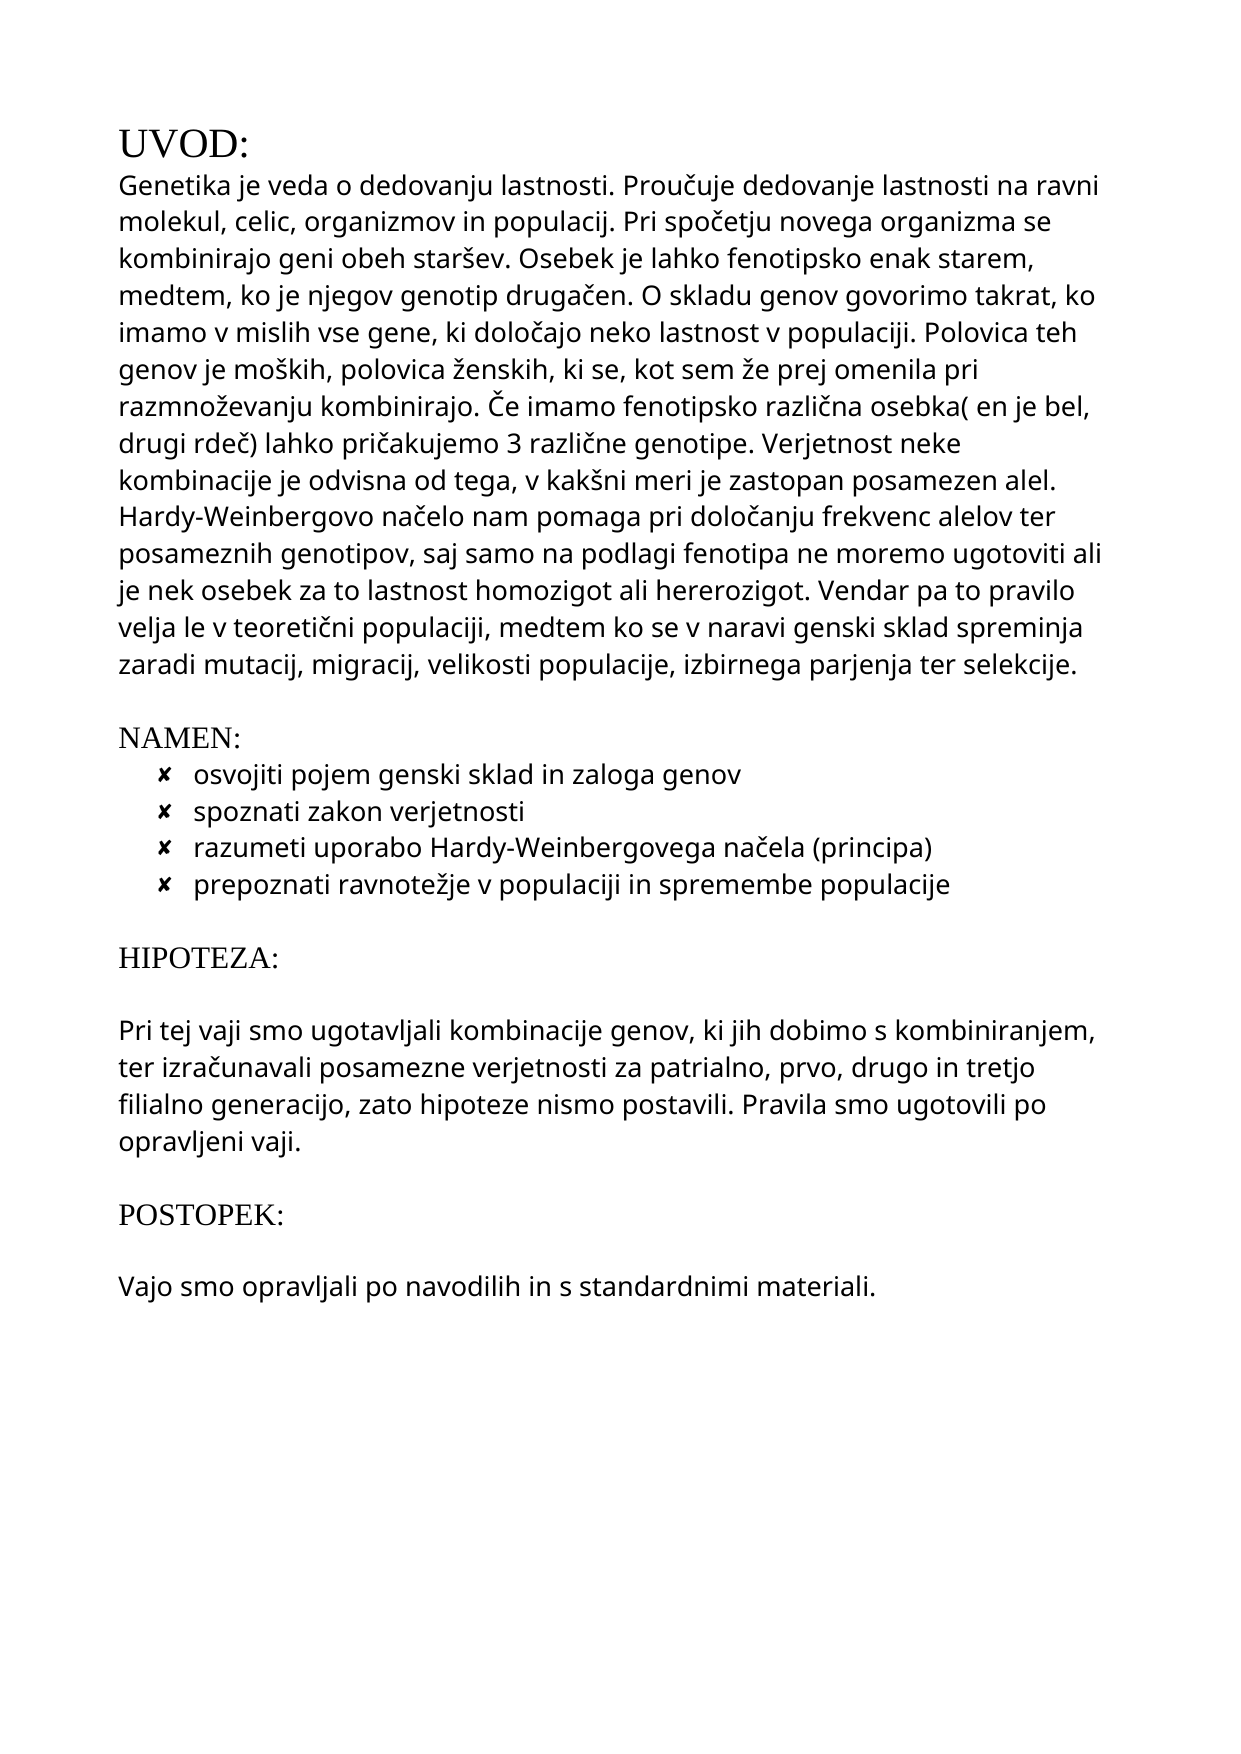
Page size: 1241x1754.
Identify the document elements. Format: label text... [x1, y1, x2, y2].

list razumeti uporabo Hardy-Weinbergovega načela (principa) [156, 829, 1122, 866]
text Genetika je veda o dedovanju lastnosti. Proučuje dedovanje lastnosti na ravni molekul, celic, organizmov in populacij. Pri spočetju novega organizma se kombinirajo geni obeh staršev. Osebek je lahko fenotipsko enak starem, medtem, ko je njegov genotip drugačen. O skladu genov govorimo takrat, ko imamo v mislih vse gene, ki določajo neko lastnost v populaciji. Polovica teh genov je moških, polovica ženskih, ki se, kot sem že prej omenila pri razmnoževanju kombinirajo. Če imamo fenotipsko različna osebka( en je bel, drugi rdeč) lahko pričakujemo 3 različne genotipe. Verjetnost neke kombinacije je odvisna od tega, v kakšni meri je zastopan posamezen alel. [118, 166, 1122, 498]
text HIPOTEZA: [118, 939, 1122, 975]
list prepoznati ravnotežje v populaciji in spremembe populacije [156, 866, 1122, 903]
text POSTOPEK: [118, 1196, 1122, 1232]
list spoznati zakon verjetnosti [156, 792, 1122, 829]
text Vajo smo opravljali po navodilih in s standardnimi materiali. [118, 1268, 1122, 1304]
list osvojiti pojem genski sklad in zaloga genov [156, 755, 1122, 792]
text Pri tej vaji smo ugotavljali kombinacije genov, ki jih dobimo s kombiniranjem, ter izračunavali posamezne verjetnosti za patrialno, prvo, drugo in tretjo filialno generacijo, zato hipoteze nismo postavili. Pravila smo ugotovili po opravljeni vaji. [118, 1011, 1122, 1159]
text NAMEN: [118, 719, 1122, 755]
text Hardy-Weinbergovo načelo nam pomaga pri določanju frekvenc alelov ter posameznih genotipov, saj samo na podlagi fenotipa ne moremo ugotoviti ali je nek osebek za to lastnost homozigot ali hererozigot. Vendar pa to pravilo velja le v teoretični populaciji, medtem ko se v naravi genski sklad spreminja zaradi mutacij, migracij, velikosti populacije, izbirnega parjenja ter selekcije. [118, 498, 1122, 682]
text UVOD: [118, 118, 1122, 166]
